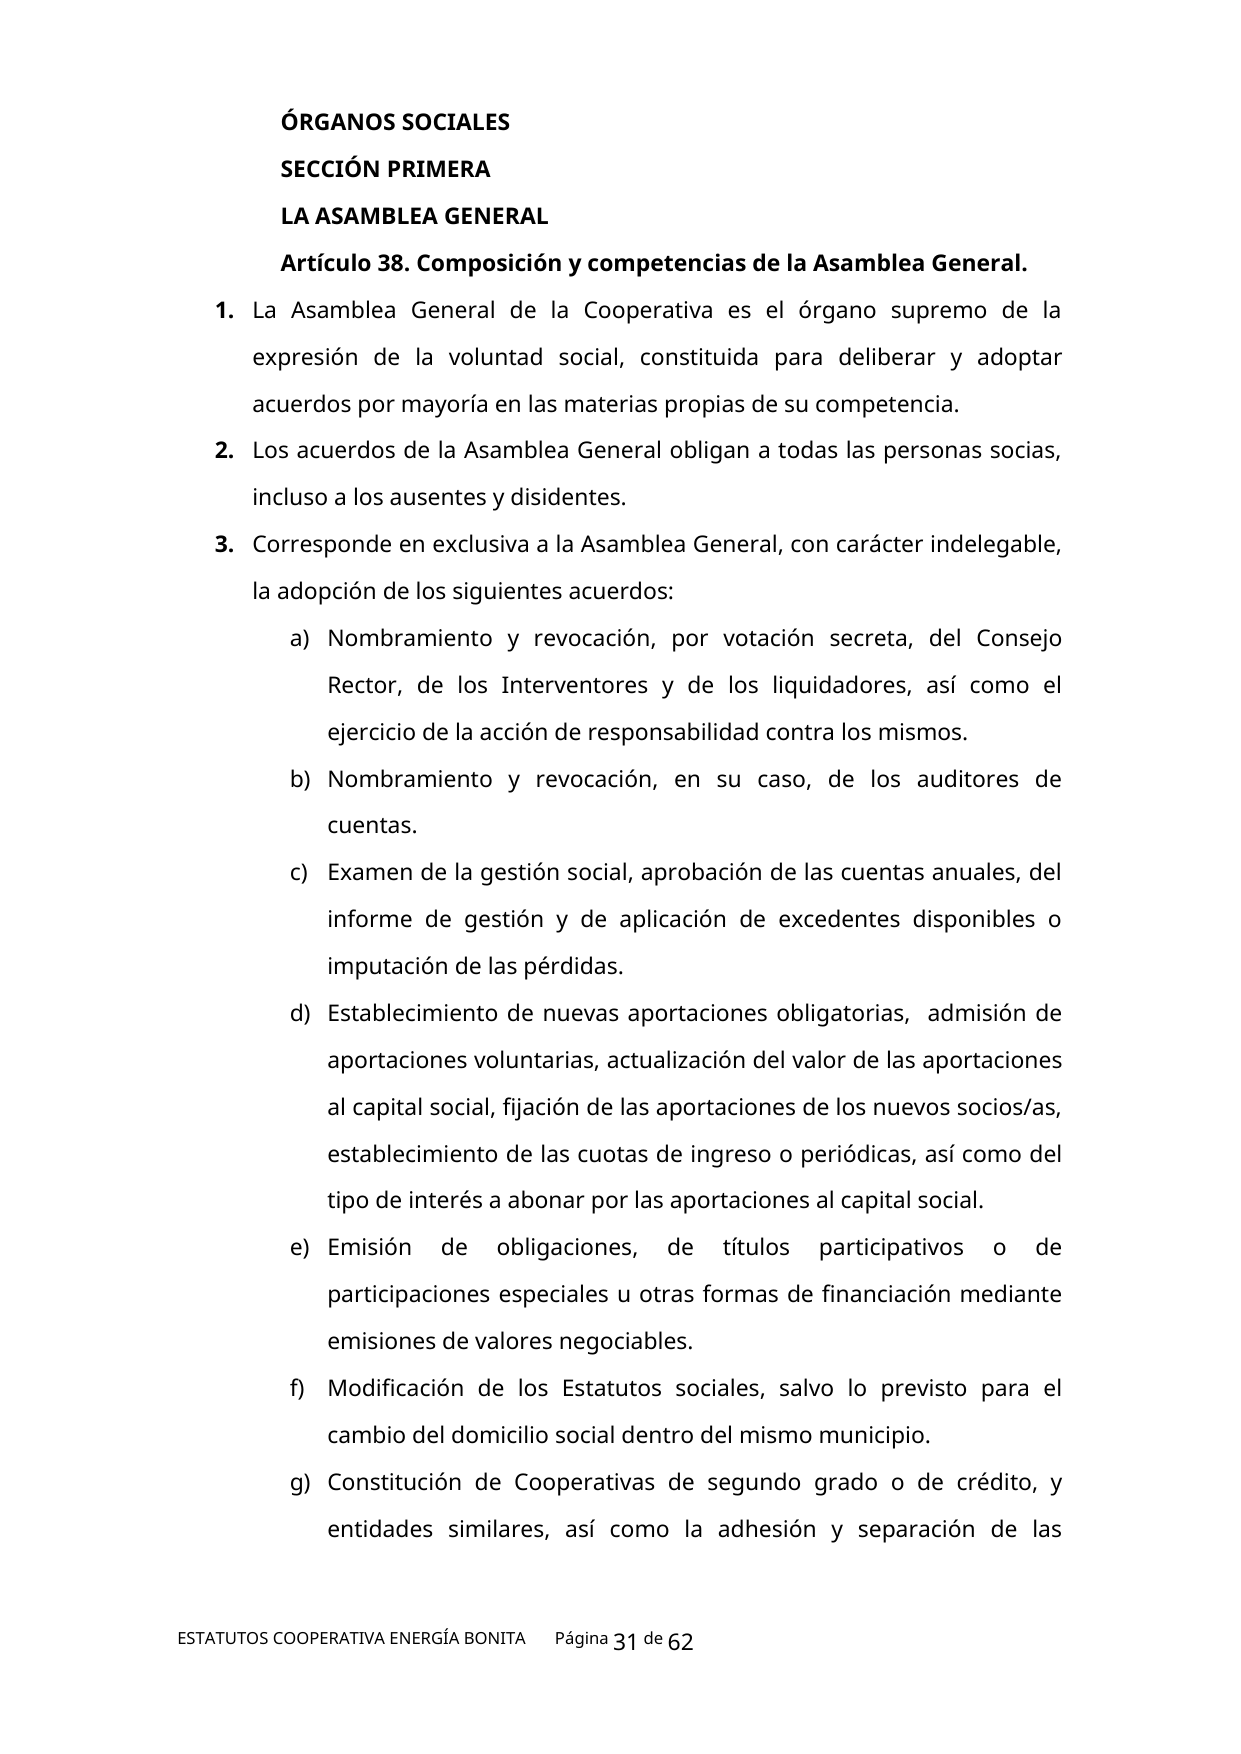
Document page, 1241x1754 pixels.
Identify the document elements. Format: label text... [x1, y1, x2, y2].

subtitle Emisión de obligaciones, de títulos participativos o de participaciones especiales u otras formas de financiación mediante emisiones de valores negociables. [289, 1231, 1063, 1356]
subtitle SECCIÓN PRIMERA [177, 153, 1063, 184]
subtitle Constitución de Cooperativas de segundo grado o de crédito, y entidades similares, así como la adhesión y separación de las [289, 1466, 1063, 1544]
subtitle Nombramiento y revocación, en su caso, de los auditores de cuentas. [289, 762, 1063, 841]
subtitle Los acuerdos de la Asamblea General obligan a todas las personas socias, incluso a los ausentes y disidentes. [214, 434, 1063, 512]
subtitle LA ASAMBLEA GENERAL [177, 200, 1063, 231]
subtitle Modificación de los Estatutos sociales, salvo lo previsto para el cambio del domicilio social dentro del mismo municipio. [289, 1372, 1063, 1450]
subtitle ÓRGANOS SOCIALES [177, 106, 1063, 137]
subtitle Nombramiento y revocación, por votación secreta, del Consejo Rector, de los Interventores y de los liquidadores, así como el ejercicio de la acción de responsabilidad contra los mismos. [289, 622, 1063, 747]
subtitle Artículo 38. Composición y competencias de la Asamblea General. [177, 247, 1063, 278]
subtitle La Asamblea General de la Cooperativa es el órgano supremo de la expresión de la voluntad social, constituida para deliberar y adoptar acuerdos por mayoría en las materias propias de su competencia. [214, 294, 1063, 419]
subtitle Examen de la gestión social, aprobación de las cuentas anuales, del informe de gestión y de aplicación de excedentes disponibles o imputación de las pérdidas. [289, 856, 1063, 981]
subtitle Corresponde en exclusiva a la Asamblea General, con carácter indelegable, la adopción de los siguientes acuerdos: [214, 528, 1063, 606]
subtitle Establecimiento de nuevas aportaciones obligatorias, admisión de aportaciones voluntarias, actualización del valor de las aportaciones al capital social, fijación de las aportaciones de los nuevos socios/as, establecimiento de las cuotas de ingreso o periódicas, así como del tipo de interés a abonar por las aportaciones al capital social. [289, 997, 1063, 1216]
